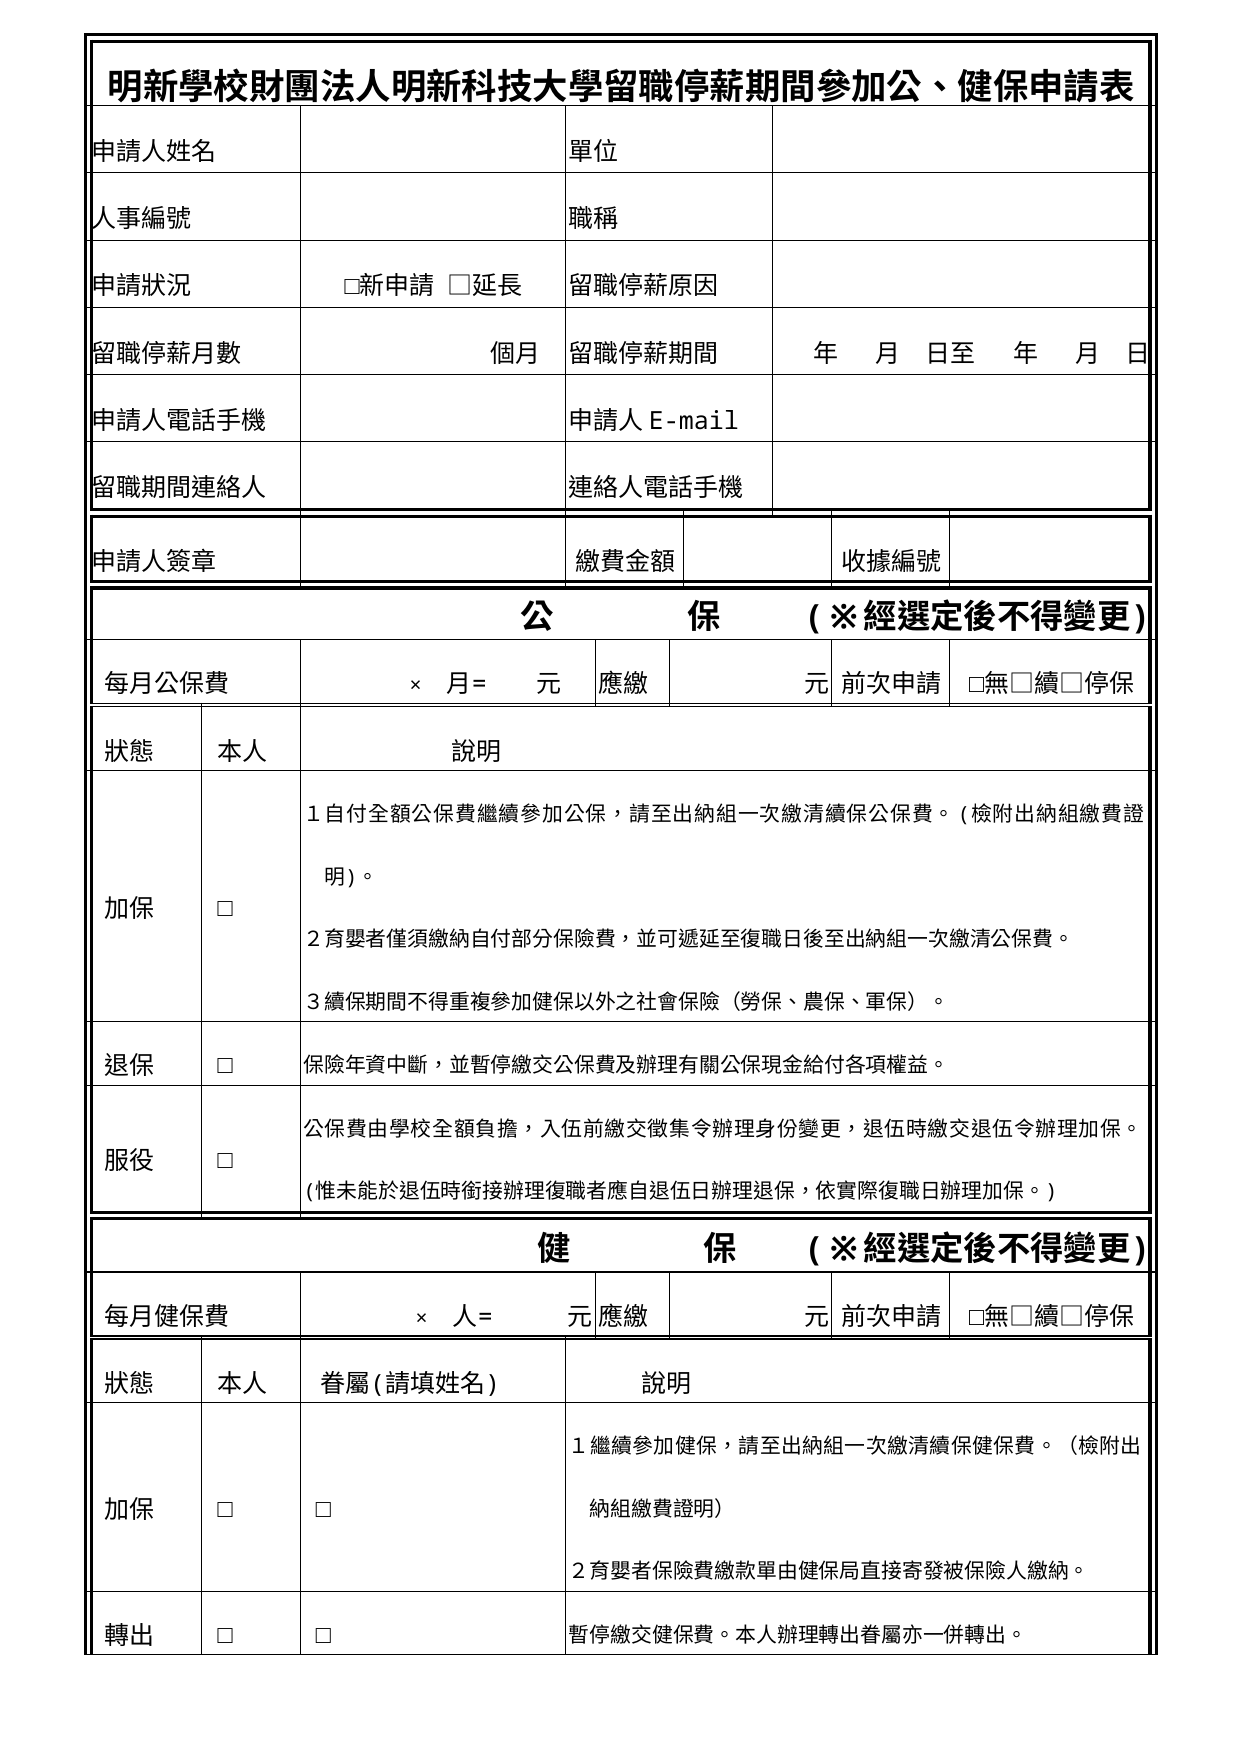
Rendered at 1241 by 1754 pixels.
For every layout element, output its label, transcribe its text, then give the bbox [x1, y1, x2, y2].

table_cell 轉出 [93, 1592, 201, 1654]
table_cell 個月 [301, 308, 565, 374]
table_cell 狀態 [93, 707, 201, 770]
table_cell 職稱 [566, 173, 772, 239]
table_cell 前次申請 [832, 640, 949, 703]
table_cell 退保 [93, 1022, 201, 1084]
table_cell 說明 [566, 1340, 1148, 1402]
table_cell 留職停薪月數 [93, 308, 300, 374]
table_cell 申請狀況 [93, 241, 300, 307]
table_header 明新學校財團法人明新科技大學留職停薪期間參加公、健保申請表 [89, 36, 1153, 105]
table_cell [301, 442, 565, 508]
table_cell [301, 375, 565, 441]
table_cell [950, 508, 1153, 580]
table_cell 公保費由學校全額負擔，入伍前繳交徵集令辦理身份變更，退伍時繳交退伍令辦理加保。(惟未能於退伍時銜接辦理復職者應自退伍日辦理退保，依實際復職日辦理加保。) [301, 1086, 1148, 1211]
table_cell [773, 511, 831, 515]
table_cell 申請人電話手機 [93, 375, 300, 441]
table_cell 每月健保費 [93, 1273, 300, 1335]
table_cell □ [202, 771, 300, 1021]
table_cell [950, 518, 1148, 580]
table_cell × 人= 元 [301, 1273, 595, 1335]
table_cell 說明 [301, 707, 1148, 770]
table_cell □ [202, 1592, 300, 1654]
table_cell [684, 518, 831, 580]
table_cell [301, 173, 565, 239]
table_cell 服役 [93, 1086, 201, 1211]
table_cell [773, 442, 1148, 508]
table_cell 健 保 (※經選定後不得變更) [89, 1211, 201, 1271]
table_cell 元 [670, 1273, 831, 1335]
table_cell [773, 375, 1148, 441]
table_cell 人事編號 [93, 173, 300, 239]
table_cell 繳費金額 [566, 518, 683, 580]
table_cell 公 保 (※經選定後不得變更) [93, 590, 1148, 639]
table_cell 申請人E-mail [566, 375, 772, 441]
table_cell 留職期間連絡人 [93, 442, 300, 508]
table_cell 狀態 [93, 1340, 201, 1402]
table_cell 暫停繳交健保費。本人辦理轉出眷屬亦一併轉出。 [566, 1592, 1148, 1654]
table_cell 本人 [202, 1340, 300, 1402]
table_cell 留職停薪原因 [566, 241, 772, 307]
table_cell 加保 [93, 771, 201, 1021]
table_cell １繼續參加健保，請至出納組一次繳清續保健保費。（檢附出納組繳費證明） ２育嬰者保險費繳款單由健保局直接寄發被保險人繳納。 [566, 1403, 1148, 1591]
table_cell [832, 511, 949, 515]
table_cell □ [202, 1403, 300, 1591]
table_cell 收據編號 [832, 518, 949, 580]
table_cell □無□續□停保 [950, 640, 1148, 703]
table_cell [684, 511, 772, 515]
table_cell [773, 106, 1148, 172]
table_cell 健 保 (※經選定後不得變更) [301, 1211, 1153, 1271]
table_cell 公 保 (※經選定後不得變更) [950, 580, 1153, 639]
table_cell 前次申請 [832, 1273, 949, 1335]
table_cell 保險年資中斷，並暫停繳交公保費及辦理有關公保現金給付各項權益。 [301, 1022, 1148, 1084]
table_cell 申請人姓名 [93, 106, 300, 172]
table_cell 公 保 (※經選定後不得變更) [89, 580, 300, 639]
table_cell [301, 511, 565, 515]
table_cell [773, 173, 1148, 239]
table_cell [301, 518, 565, 580]
table_cell 單位 [566, 106, 772, 172]
table_cell 健 保 (※經選定後不得變更) [93, 1220, 1148, 1271]
table_cell [773, 241, 1148, 307]
table_cell 留職停薪期間 [566, 308, 772, 374]
table_cell □ [301, 1403, 565, 1591]
table_cell [566, 511, 683, 515]
table_cell 申請人簽章 [89, 508, 300, 580]
table_cell 年 月 日至 年 月 日 [773, 308, 1148, 374]
table_cell 應繳 [596, 1273, 669, 1335]
table_cell 加保 [93, 1403, 201, 1591]
table_cell 元 [670, 640, 831, 703]
table_cell 每月公保費 [93, 640, 300, 703]
table_cell １自付全額公保費繼續參加公保，請至出納組一次繳清續保公保費。(檢附出納組繳費證明)。 ２育嬰者僅須繳納自付部分保險費，並可遞延至復職日後至出納組一次繳清公保費。 ３續保期間不得重複參加健保以外之社會保險（勞保、農保、軍保）。 [301, 771, 1148, 1021]
table_cell × 月= 元 [301, 640, 595, 703]
table_cell □新申請 □延長 [301, 241, 565, 307]
table_cell □ [202, 1022, 300, 1084]
table_cell [301, 106, 565, 172]
table_cell 本人 [202, 707, 300, 770]
table_cell 眷屬(請填姓名) [301, 1340, 565, 1402]
table_cell □無□續□停保 [950, 1273, 1148, 1335]
table_cell □ [202, 1086, 300, 1211]
table_cell 連絡人電話手機 [566, 442, 772, 508]
table_cell 應繳 [596, 640, 669, 703]
table_cell □ [301, 1592, 565, 1654]
